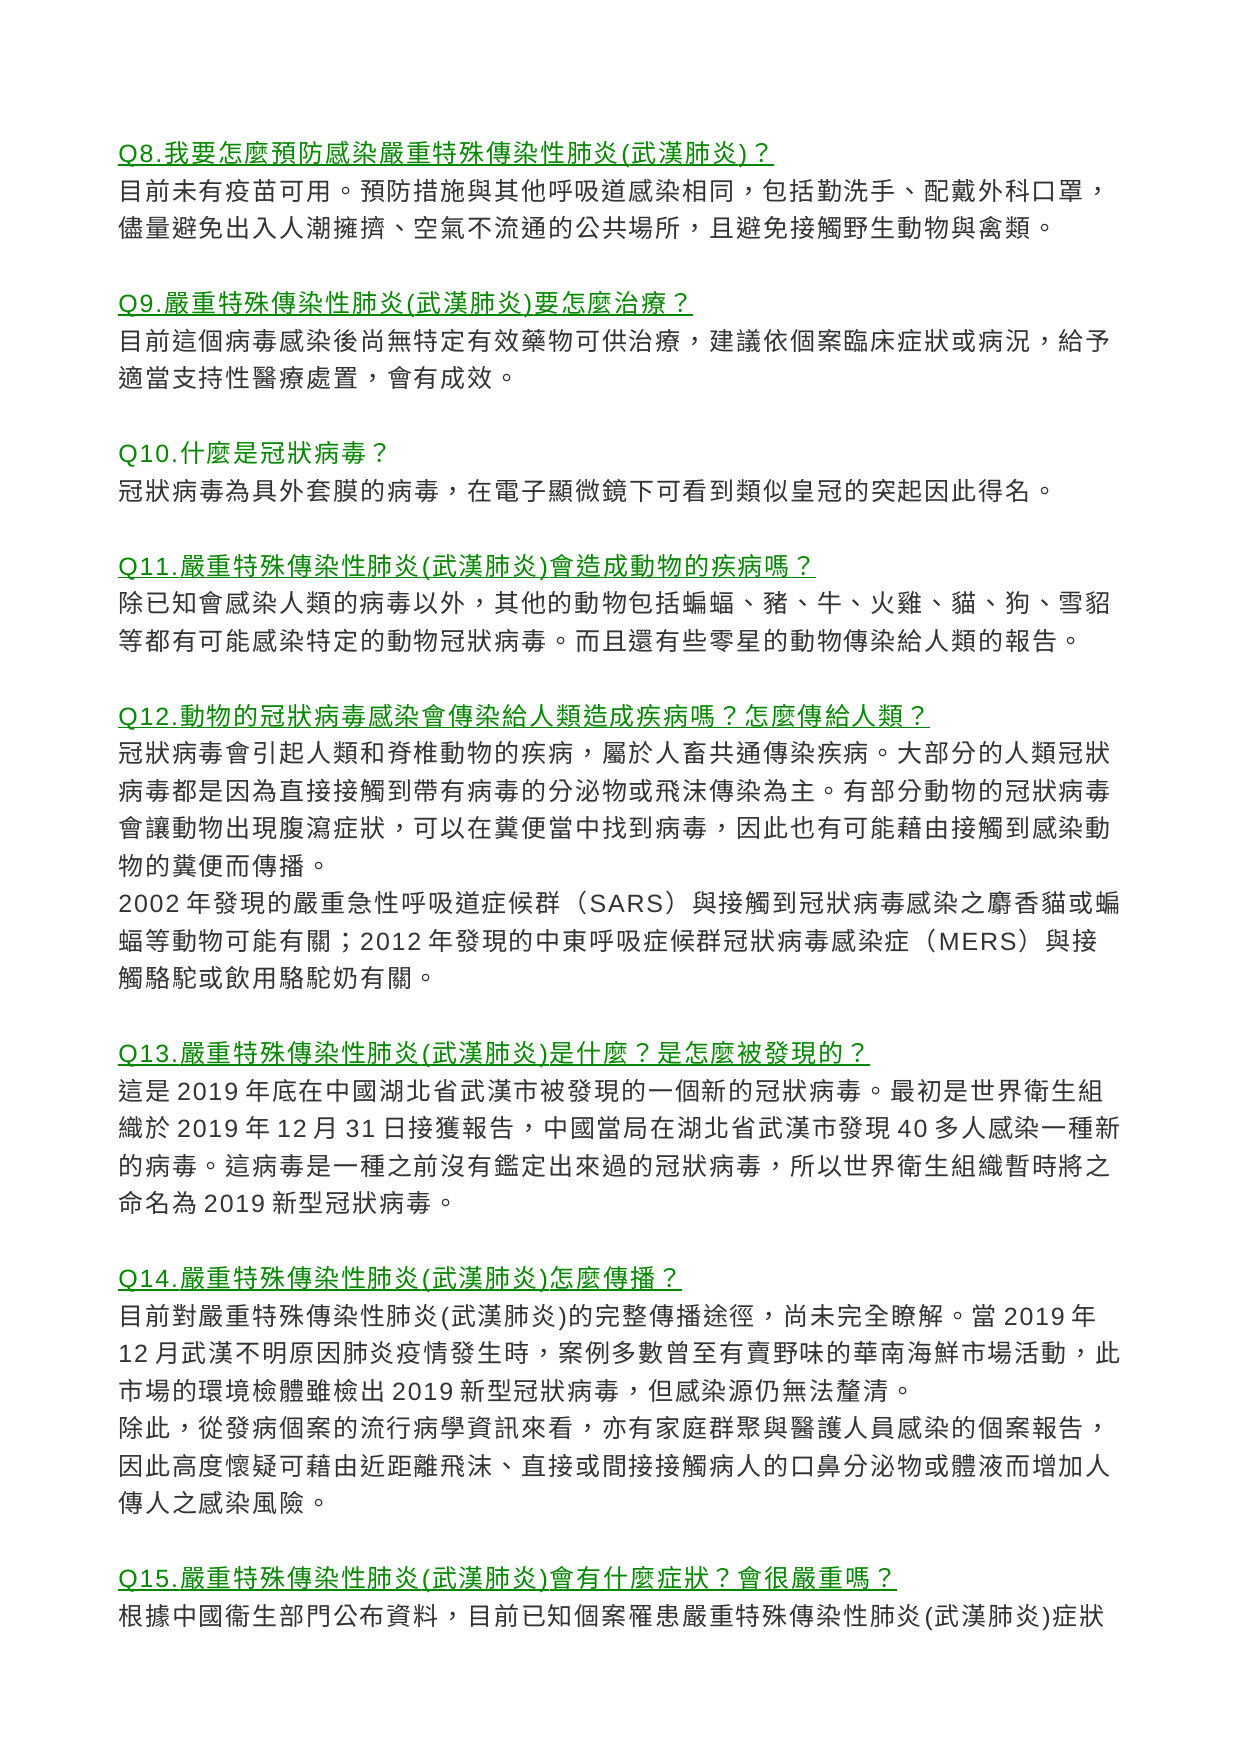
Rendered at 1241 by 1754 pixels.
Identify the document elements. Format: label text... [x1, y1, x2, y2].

text Q12.動物的冠狀病毒感染會傳染給人類造成疾病嗎？怎麼傳給人類？ [118, 689, 1122, 727]
text 目前對嚴重特殊傳染性肺炎(武漢肺炎)的完整傳播途徑，尚未完全瞭解。當2019年12月武漢不明原因肺炎疫情發生時，案例多數曾至有賣野味的華南海鮮市場活動，此市場的環境檢體雖檢出2019新型冠狀病毒，但感染源仍無法釐清。 除此，從發病個案的流行病學資訊來看，亦有家庭群聚與醫護人員感染的個案報告，因此高度懷疑可藉由近距離飛沫、直接或間接接觸病人的口鼻分泌物或體液而增加人傳人之感染風險。 [118, 1289, 1122, 1514]
subtitle Q11.嚴重特殊傳染性肺炎(武漢肺炎)會造成動物的疾病嗎？ [118, 539, 1122, 577]
text 冠狀病毒會引起人類和脊椎動物的疾病，屬於人畜共通傳染疾病。大部分的人類冠狀病毒都是因為直接接觸到帶有病毒的分泌物或飛沫傳染為主。有部分動物的冠狀病毒會讓動物出現腹瀉症狀，可以在糞便當中找到病毒，因此也有可能藉由接觸到感染動物的糞便而傳播。 2002年發現的嚴重急性呼吸道症候群（SARS）與接觸到冠狀病毒感染之麝香貓或蝙蝠等動物可能有關；2012年發現的中東呼吸症候群冠狀病毒感染症（MERS）與接觸駱駝或飲用駱駝奶有關。 [118, 727, 1122, 989]
text 冠狀病毒為具外套膜的病毒，在電子顯微鏡下可看到類似皇冠的突起因此得名。 [118, 464, 1122, 502]
text Q15.嚴重特殊傳染性肺炎(武漢肺炎)會有什麼症狀？會很嚴重嗎？ [118, 1552, 1122, 1589]
text 目前未有疫苗可用。預防措施與其他呼吸道感染相同，包括勤洗手、配戴外科口罩，儘量避免出入人潮擁擠、空氣不流通的公共場所，且避免接觸野生動物與禽類。 [118, 164, 1122, 239]
text 目前這個病毒感染後尚無特定有效藥物可供治療，建議依個案臨床症狀或病況，給予適當支持性醫療處置，會有成效。 [118, 314, 1122, 389]
text 根據中國衞生部門公布資料，目前已知個案罹患嚴重特殊傳染性肺炎(武漢肺炎)症狀 [118, 1589, 1122, 1627]
text 這是2019年底在中國湖北省武漢市被發現的一個新的冠狀病毒。最初是世界衛生組織於2019年12月31日接獲報告，中國當局在湖北省武漢市發現40多人感染一種新的病毒。這病毒是一種之前沒有鑑定出來過的冠狀病毒，所以世界衛生組織暫時將之命名為2019新型冠狀病毒。 [118, 1064, 1122, 1214]
text 除已知會感染人類的病毒以外，其他的動物包括蝙蝠、豬、牛、火雞、貓、狗、雪貂等都有可能感染特定的動物冠狀病毒。而且還有些零星的動物傳染給人類的報告。 [118, 577, 1122, 652]
subtitle Q8.我要怎麼預防感染嚴重特殊傳染性肺炎(武漢肺炎)？ [118, 127, 1122, 164]
text Q10.什麼是冠狀病毒？ [118, 427, 1122, 464]
subtitle Q9.嚴重特殊傳染性肺炎(武漢肺炎)要怎麼治療？ [118, 277, 1122, 314]
subtitle Q14.嚴重特殊傳染性肺炎(武漢肺炎)怎麼傳播？ [118, 1252, 1122, 1289]
subtitle Q13.嚴重特殊傳染性肺炎(武漢肺炎)是什麼？是怎麼被發現的？ [118, 1027, 1122, 1064]
